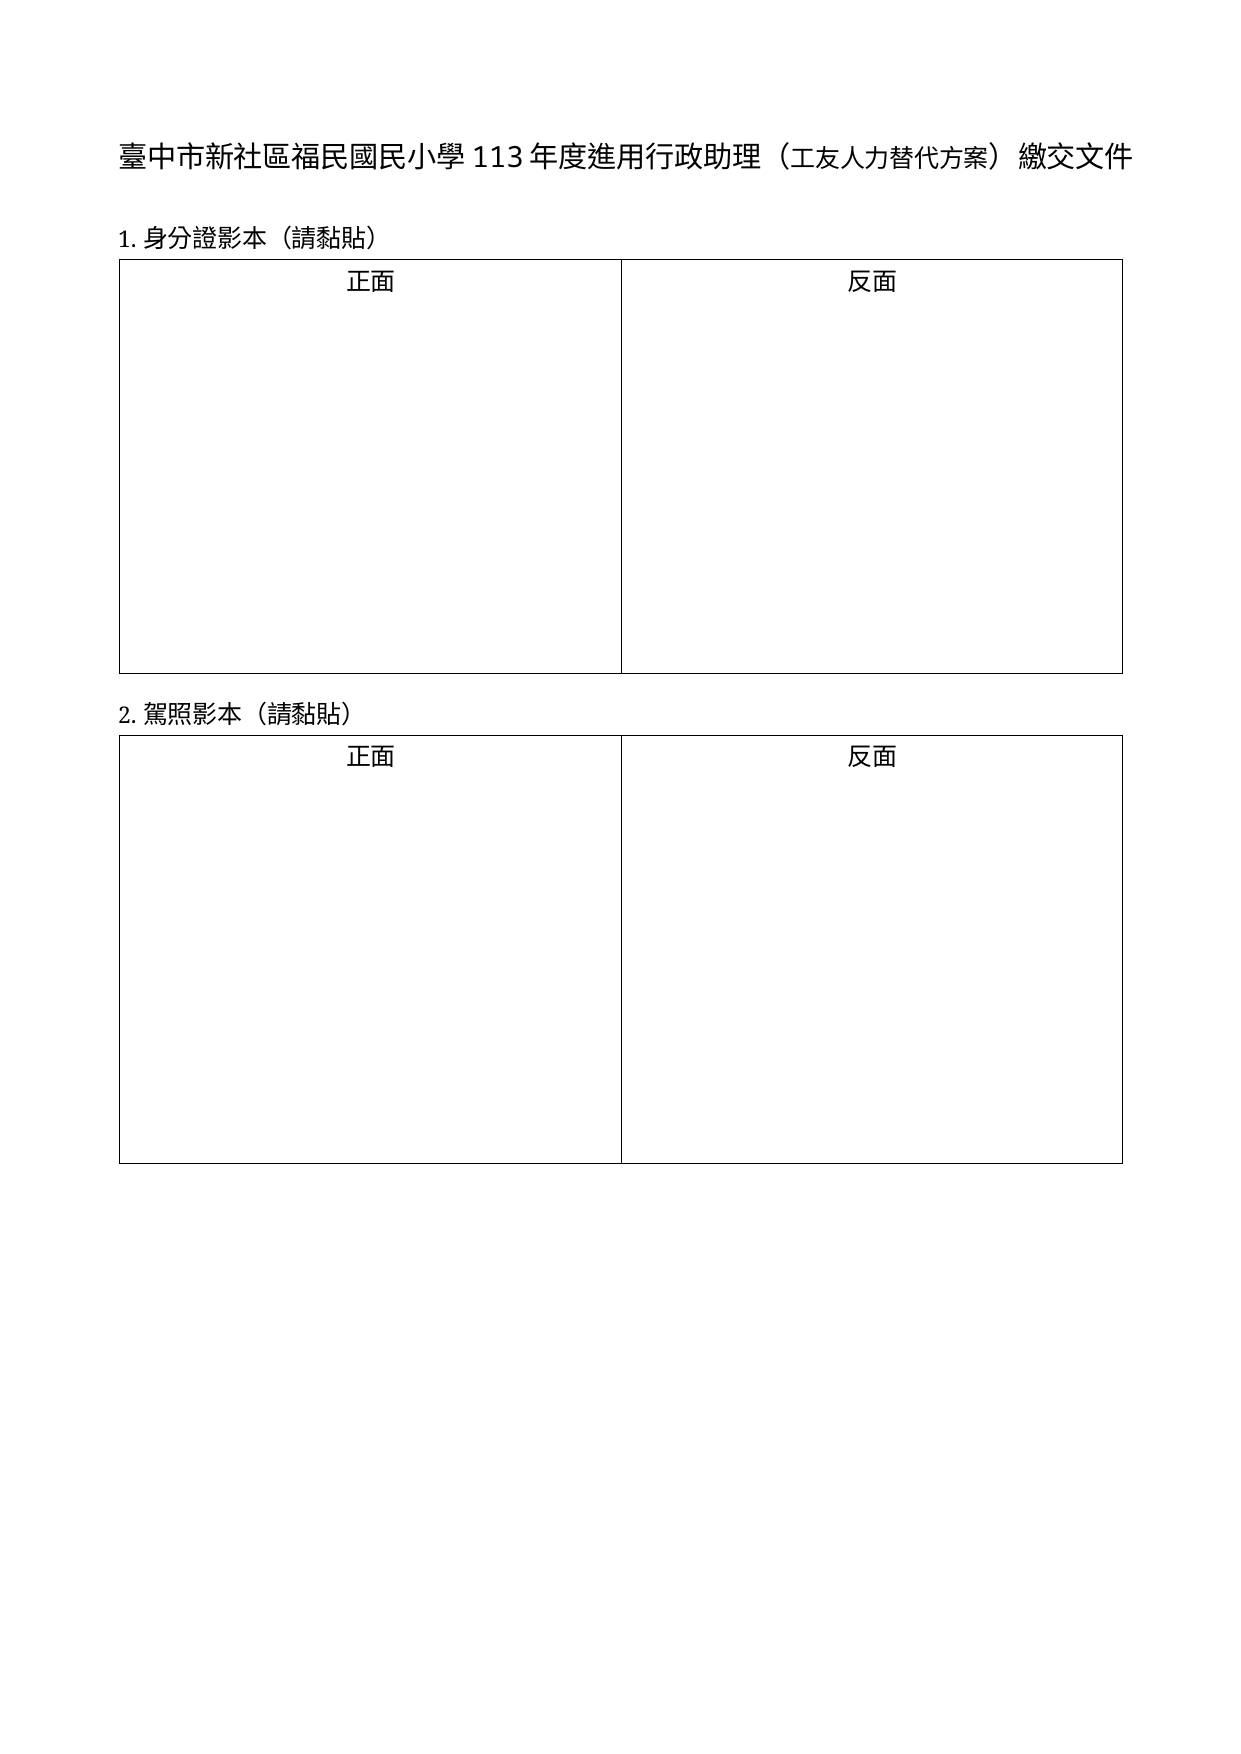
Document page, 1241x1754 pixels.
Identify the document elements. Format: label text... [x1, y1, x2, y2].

table_header 正面 [120, 736, 621, 1163]
table_header 正面 [120, 260, 621, 673]
list 身分證影本（請黏貼） [118, 218, 1134, 255]
table_header 反面 [622, 736, 1122, 1163]
text 臺中市新社區福民國民小學113年度進用行政助理（工友人力替代方案）繳交文件 [118, 133, 1134, 176]
table_header 反面 [622, 260, 1122, 673]
list 駕照影本（請黏貼） [118, 694, 1134, 730]
